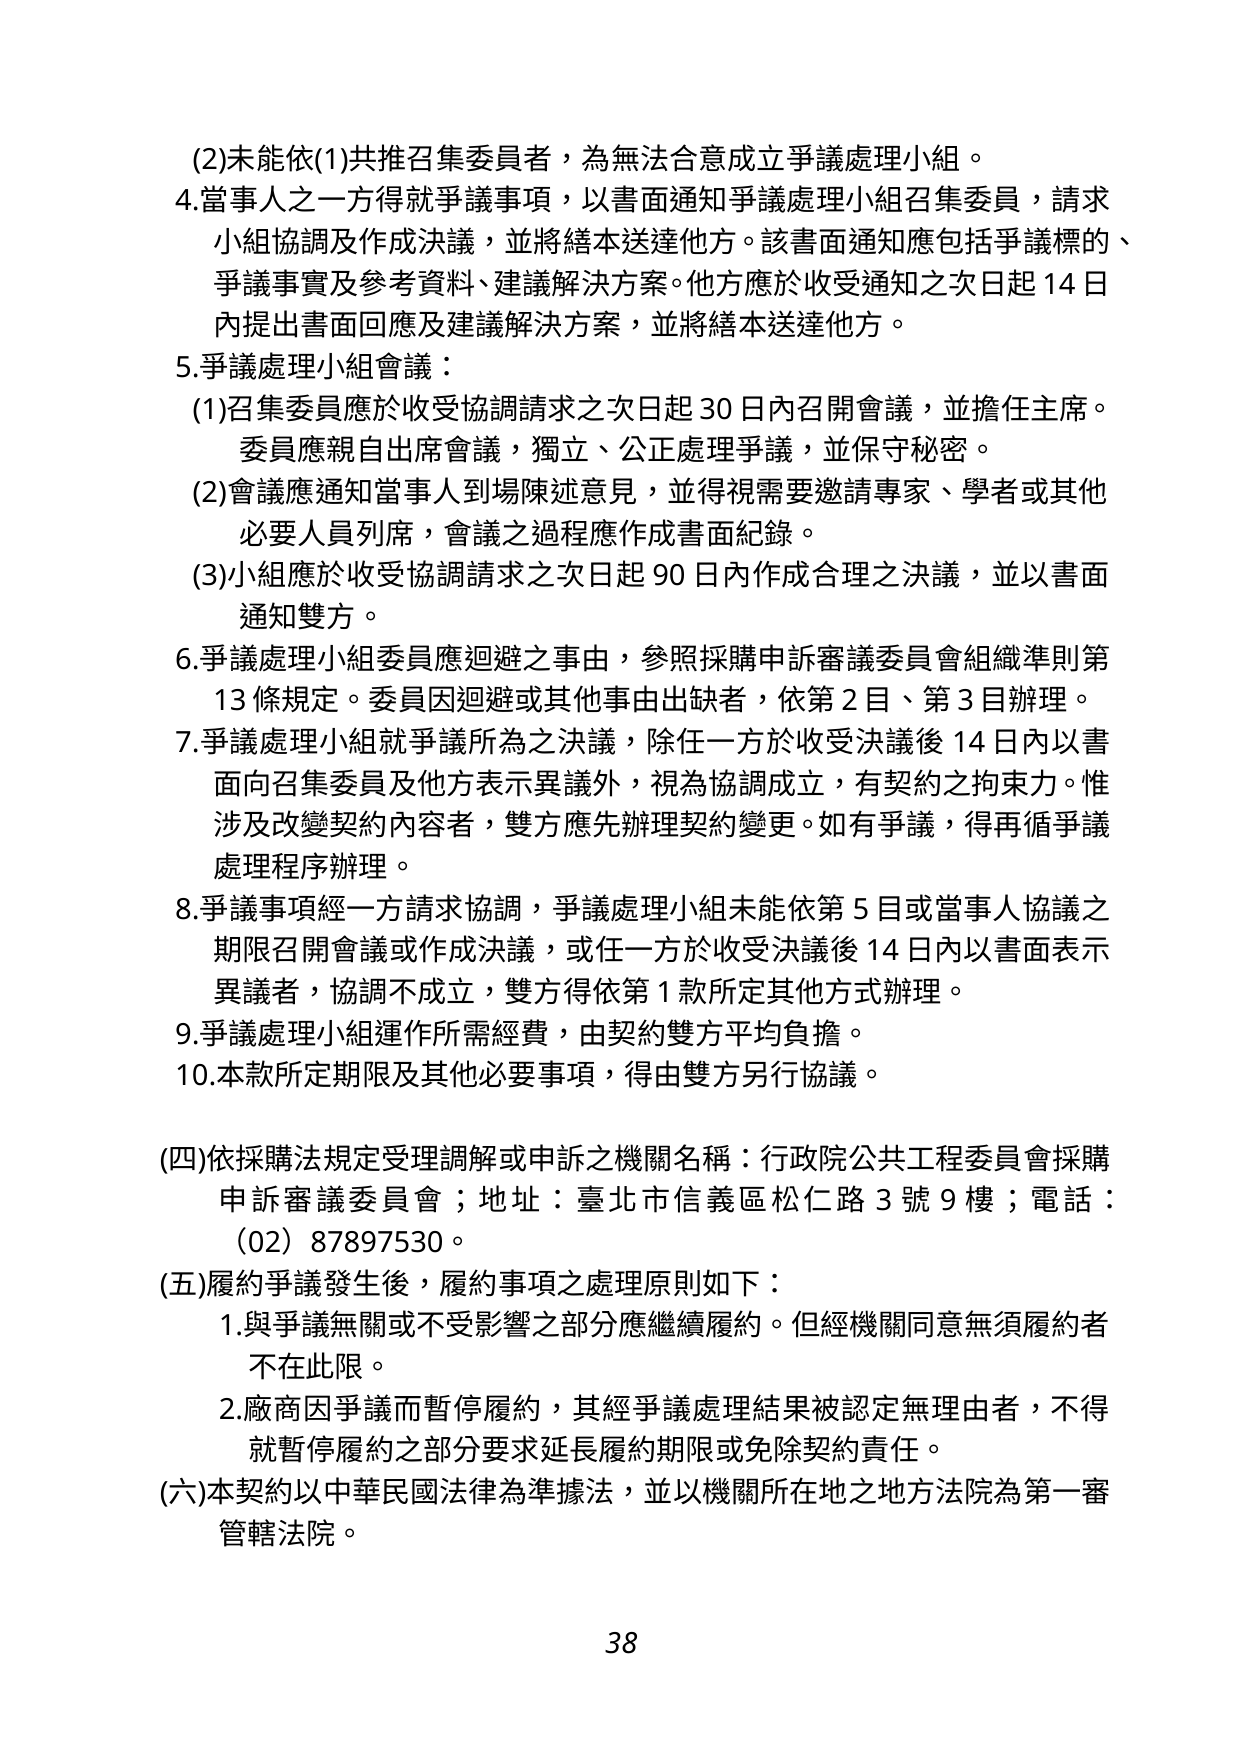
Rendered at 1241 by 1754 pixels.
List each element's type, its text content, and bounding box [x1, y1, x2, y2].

text 8.爭議事項經一方請求協調，爭議處理小組未能依第5目或當事人協議之期限召開會議或作成決議，或任一方於收受決議後14日內以書面表示異議者，協調不成立，雙方得依第1款所定其他方式辦理。 [175, 886, 1110, 1011]
text 10.本款所定期限及其他必要事項，得由雙方另行協議。 [175, 1052, 1110, 1094]
text 2.廠商因爭議而暫停履約，其經爭議處理結果被認定無理由者，不得就暫停履約之部分要求延長履約期限或免除契約責任。 [218, 1386, 1110, 1469]
text (五)履約爭議發生後，履約事項之處理原則如下： [159, 1261, 1110, 1302]
text 6.爭議處理小組委員應迴避之事由，參照採購申訴審議委員會組織準則第13條規定。委員因迴避或其他事由出缺者，依第2目、第3目辦理。 [175, 636, 1110, 719]
text (2)會議應通知當事人到場陳述意見，並得視需要邀請專家、學者或其他必要人員列席，會議之過程應作成書面紀錄。 [192, 469, 1110, 552]
text (四)依採購法規定受理調解或申訴之機關名稱：行政院公共工程委員會採購申訴審議委員會；地址：臺北市信義區松仁路3號9樓；電話：（02）87897530。 [159, 1136, 1110, 1261]
text (2)未能依(1)共推召集委員者，為無法合意成立爭議處理小組。 [192, 136, 1110, 177]
text (3)小組應於收受協調請求之次日起90日內作成合理之決議，並以書面通知雙方。 [192, 552, 1110, 636]
text 1.與爭議無關或不受影響之部分應繼續履約。但經機關同意無須履約者不在此限。 [218, 1302, 1110, 1386]
text (1)召集委員應於收受協調請求之次日起30日內召開會議，並擔任主席。委員應親自出席會議，獨立、公正處理爭議，並保守秘密。 [192, 386, 1110, 469]
text 9.爭議處理小組運作所需經費，由契約雙方平均負擔。 [175, 1011, 1110, 1052]
text 7.爭議處理小組就爭議所為之決議，除任一方於收受決議後14日內以書面向召集委員及他方表示異議外，視為協調成立，有契約之拘束力。惟涉及改變契約內容者，雙方應先辦理契約變更。如有爭議，得再循爭議處理程序辦理。 [175, 719, 1110, 886]
text 4.當事人之一方得就爭議事項，以書面通知爭議處理小組召集委員，請求小組協調及作成決議，並將繕本送達他方。該書面通知應包括爭議標的、爭議事實及參考資料、建議解決方案。他方應於收受通知之次日起14日內提出書面回應及建議解決方案，並將繕本送達他方。 [175, 177, 1110, 344]
text (六)本契約以中華民國法律為準據法，並以機關所在地之地方法院為第一審管轄法院。 [159, 1469, 1110, 1552]
text 5.爭議處理小組會議： [175, 344, 1110, 386]
